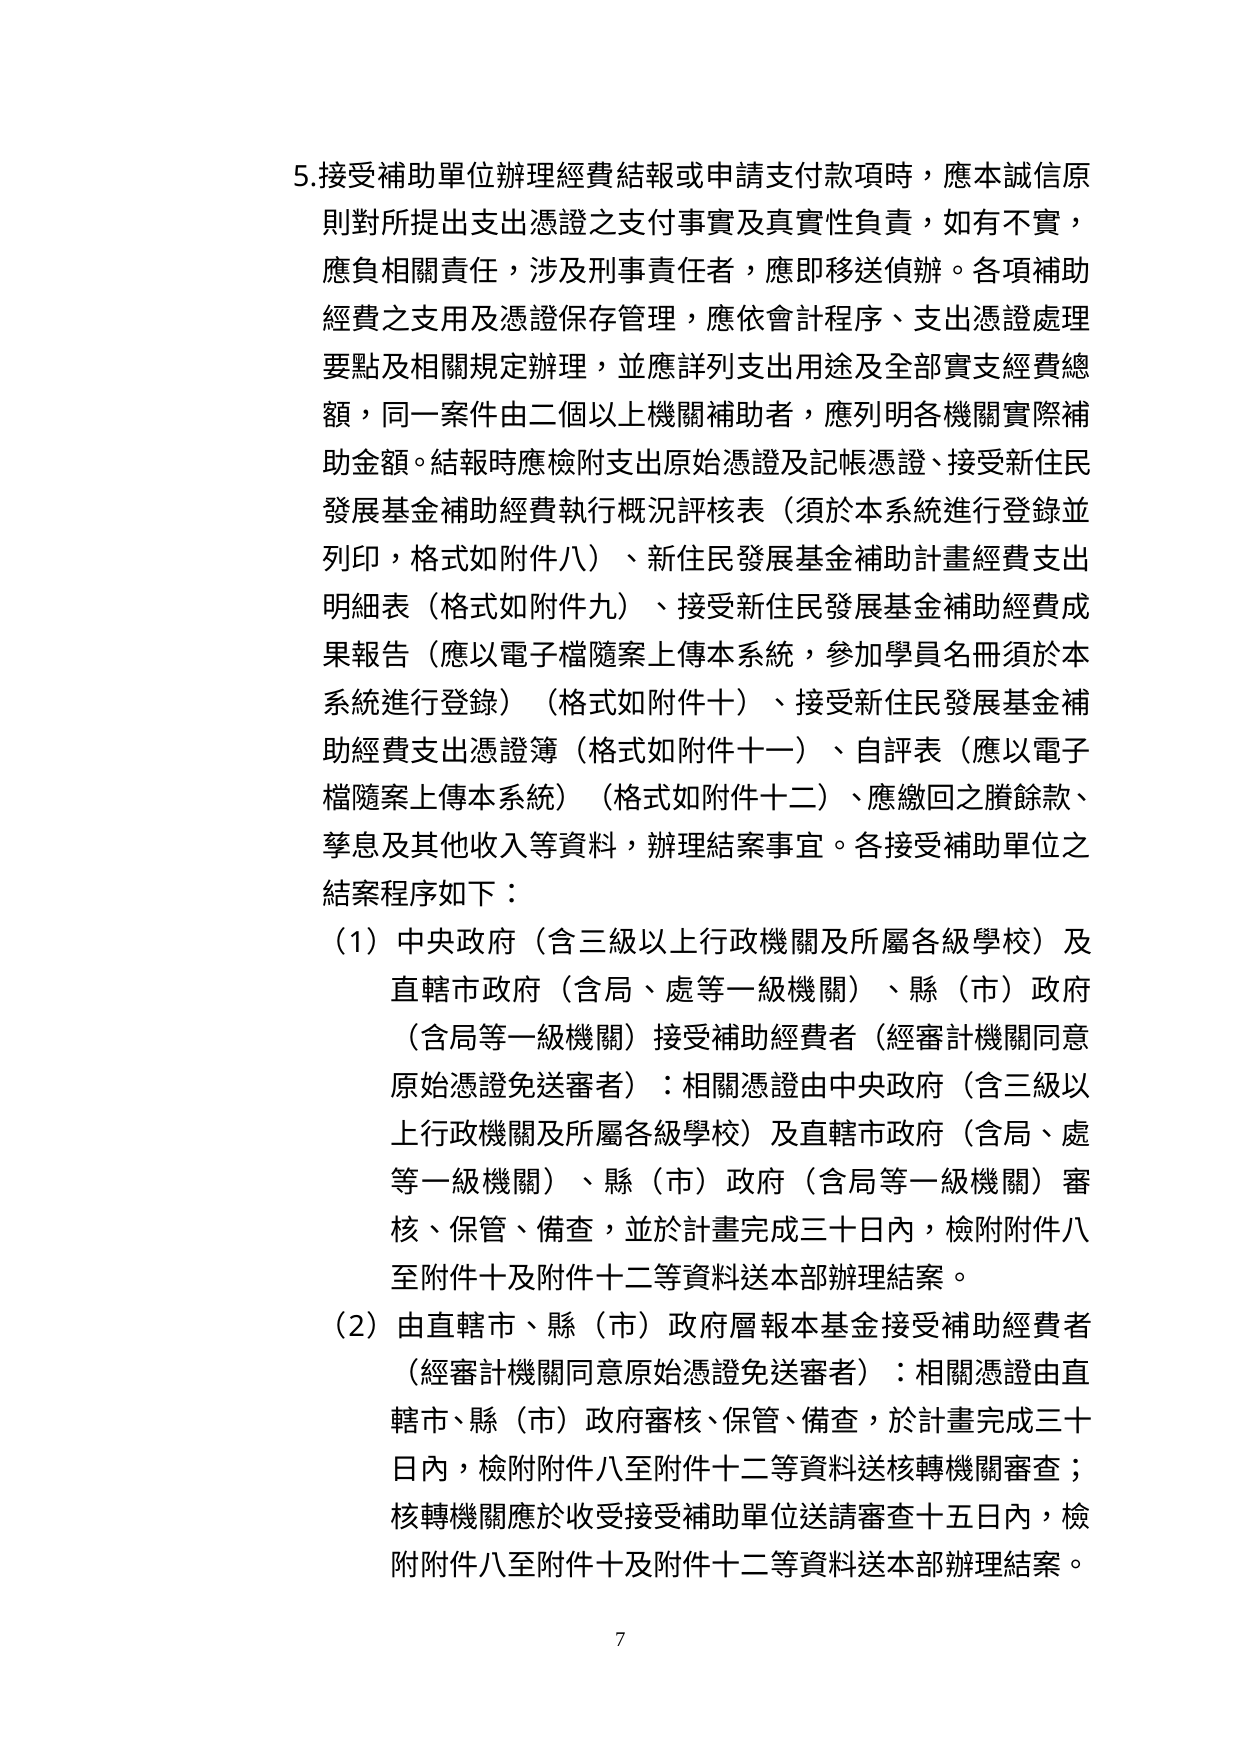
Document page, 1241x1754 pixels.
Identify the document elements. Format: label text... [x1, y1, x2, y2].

text （1）中央政府（含三級以上行政機關及所屬各級學校）及直轄市政府（含局、處等一級機關）、縣（市）政府（含局等一級機關）接受補助經費者（經審計機關同意原始憑證免送審者）：相關憑證由中央政府（含三級以上行政機關及所屬各級學校）及直轄市政府（含局、處等一級機關）、縣（市）政府（含局等一級機關）審核、保管、備查，並於計畫完成三十日內，檢附附件八至附件十及附件十二等資料送本部辦理結案。 [318, 914, 1092, 1298]
text （2）由直轄市、縣（市）政府層報本基金接受補助經費者（經審計機關同意原始憑證免送審者）：相關憑證由直轄市、縣（市）政府審核、保管、備查，於計畫完成三十日內，檢附附件八至附件十二等資料送核轉機關審查；核轉機關應於收受接受補助單位送請審查十五日內，檢附附件八至附件十及附件十二等資料送本部辦理結案。 [318, 1298, 1092, 1585]
text 5.接受補助單位辦理經費結報或申請支付款項時，應本誠信原則對所提出支出憑證之支付事實及真實性負責，如有不實，應負相關責任，涉及刑事責任者，應即移送偵辦。各項補助經費之支用及憑證保存管理，應依會計程序、支出憑證處理要點及相關規定辦理，並應詳列支出用途及全部實支經費總額，同一案件由二個以上機關補助者，應列明各機關實際補助金額。結報時應檢附支出原始憑證及記帳憑證、接受新住民發展基金補助經費執行概況評核表（須於本系統進行登錄並列印，格式如附件八）、新住民發展基金補助計畫經費支出明細表（格式如附件九）、接受新住民發展基金補助經費成果報告（應以電子檔隨案上傳本系統，參加學員名冊須於本系統進行登錄）（格式如附件十）、接受新住民發展基金補助經費支出憑證簿（格式如附件十一）、自評表（應以電子檔隨案上傳本系統）（格式如附件十二）、應繳回之賸餘款、孳息及其他收入等資料，辦理結案事宜。各接受補助單位之結案程序如下： [293, 148, 1092, 914]
